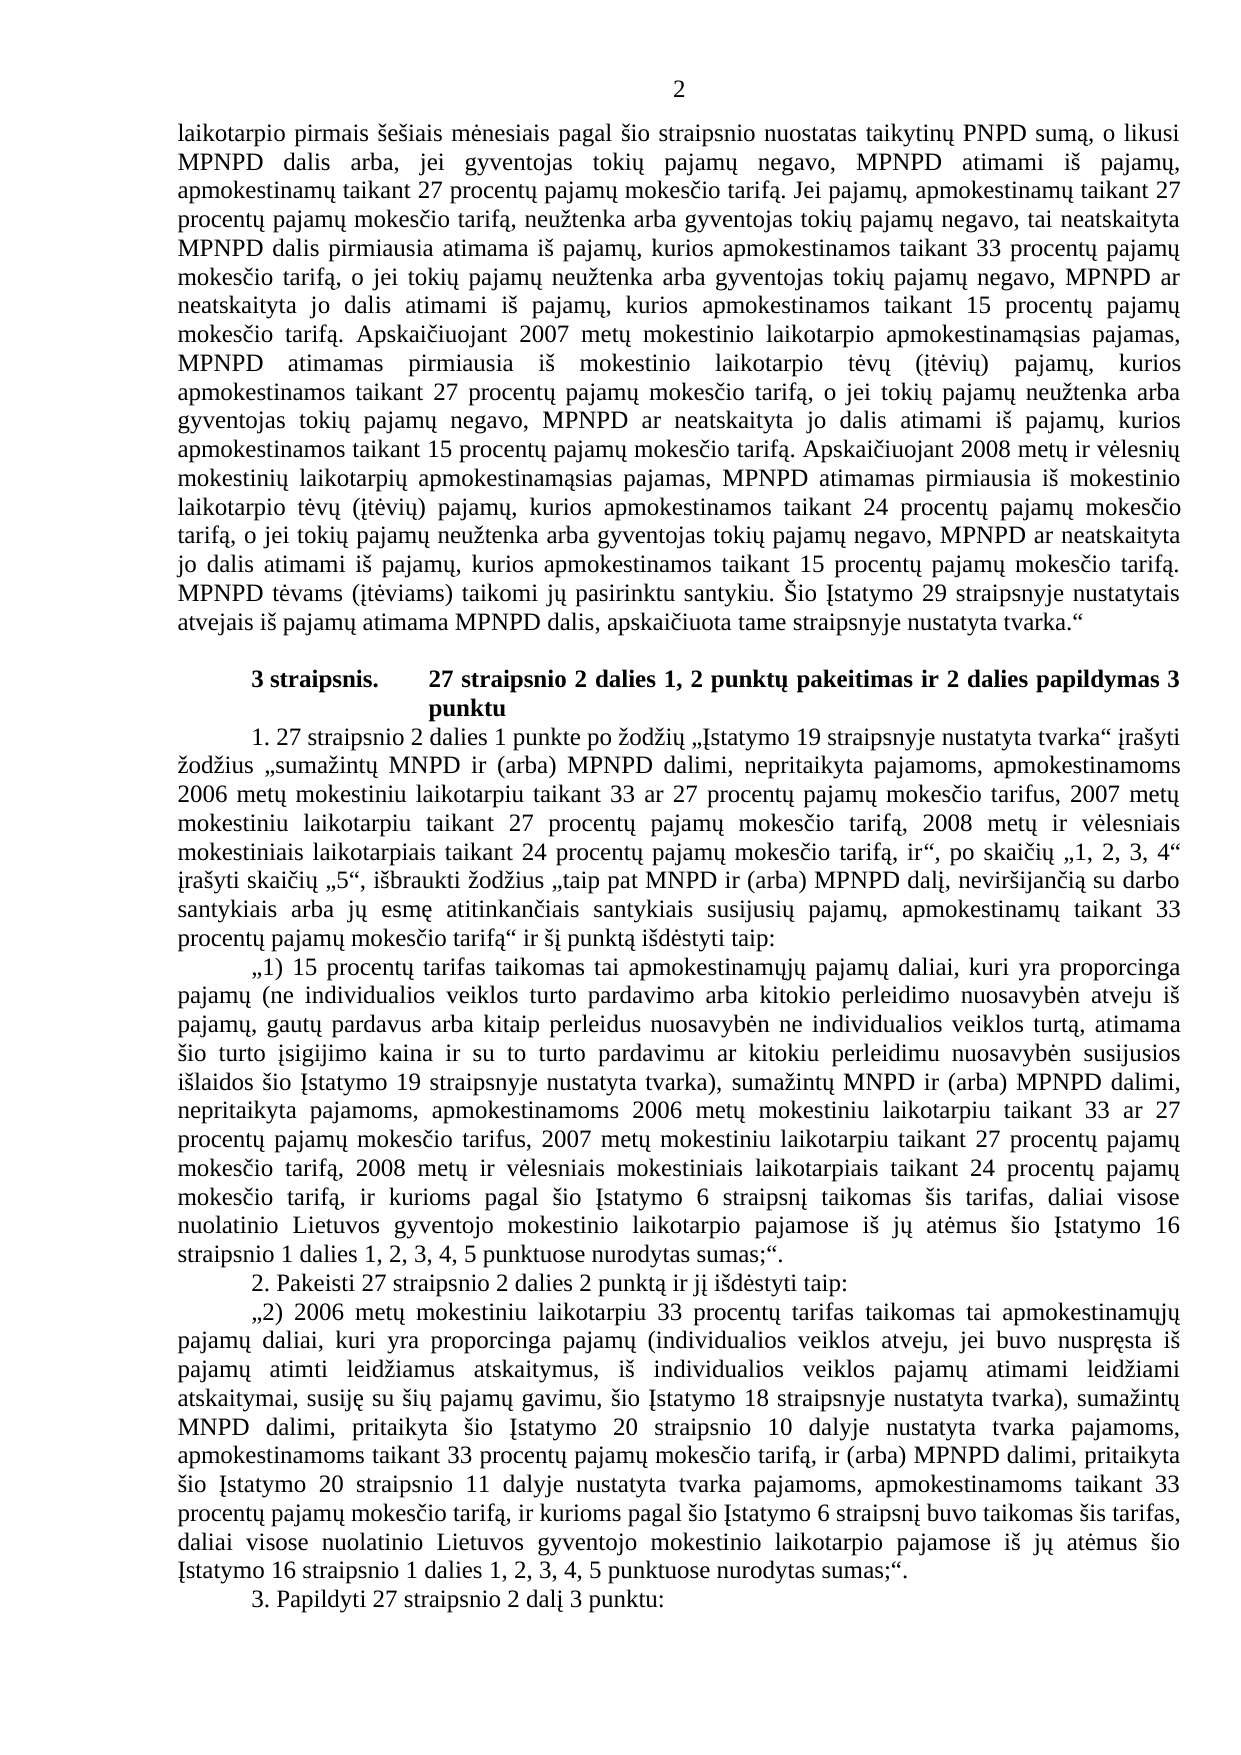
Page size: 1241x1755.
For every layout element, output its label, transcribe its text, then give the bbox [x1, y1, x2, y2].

text „1) 15 procentų tarifas taikomas tai apmokestinamųjų pajamų daliai, kuri yra proporcinga pajamų (ne individualios veiklos turto pardavimo arba kitokio perleidimo nuosavybėn atveju iš pajamų, gautų pardavus arba kitaip perleidus nuosavybėn ne individualios veiklos turtą, atimama šio turto įsigijimo kaina ir su to turto pardavimu ar kitokiu perleidimu nuosavybėn susijusios išlaidos šio Įstatymo 19 straipsnyje nustatyta tvarka), sumažintų MNPD ir (arba) MPNPD dalimi, nepritaikyta pajamoms, apmokestinamoms 2006 metų mokestiniu laikotarpiu taikant 33 ar 27 procentų pajamų mokesčio tarifus, 2007 metų mokestiniu laikotarpiu taikant 27 procentų pajamų mokesčio tarifą, 2008 metų ir vėlesniais mokestiniais laikotarpiais taikant 24 procentų pajamų mokesčio tarifą, ir kurioms pagal šio Įstatymo 6 straipsnį taikomas šis tarifas, daliai visose nuolatinio Lietuvos gyventojo mokestinio laikotarpio pajamose iš jų atėmus šio Įstatymo 16 straipsnio 1 dalies 1, 2, 3, 4, 5 punktuose nurodytas sumas;“. [177, 952, 1181, 1268]
text laikotarpio pirmais šešiais mėnesiais pagal šio straipsnio nuostatas taikytinų PNPD sumą, o likusi MPNPD dalis arba, jei gyventojas tokių pajamų negavo, MPNPD atimami iš pajamų, apmokestinamų taikant 27 procentų pajamų mokesčio tarifą. Jei pajamų, apmokestinamų taikant 27 procentų pajamų mokesčio tarifą, neužtenka arba gyventojas tokių pajamų negavo, tai neatskaityta MPNPD dalis pirmiausia atimama iš pajamų, kurios apmokestinamos taikant 33 procentų pajamų mokesčio tarifą, o jei tokių pajamų neužtenka arba gyventojas tokių pajamų negavo, MPNPD ar neatskaityta jo dalis atimami iš pajamų, kurios apmokestinamos taikant 15 procentų pajamų mokesčio tarifą. Apskaičiuojant 2007 metų mokestinio laikotarpio apmokestinamąsias pajamas, MPNPD atimamas pirmiausia iš mokestinio laikotarpio tėvų (įtėvių) pajamų, kurios apmokestinamos taikant 27 procentų pajamų mokesčio tarifą, o jei tokių pajamų neužtenka arba gyventojas tokių pajamų negavo, MPNPD ar neatskaityta jo dalis atimami iš pajamų, kurios apmokestinamos taikant 15 procentų pajamų mokesčio tarifą. Apskaičiuojant 2008 metų ir vėlesnių mokestinių laikotarpių apmokestinamąsias pajamas, MPNPD atimamas pirmiausia iš mokestinio laikotarpio tėvų (įtėvių) pajamų, kurios apmokestinamos taikant 24 procentų pajamų mokesčio tarifą, o jei tokių pajamų neužtenka arba gyventojas tokių pajamų negavo, MPNPD ar neatskaityta jo dalis atimami iš pajamų, kurios apmokestinamos taikant 15 procentų pajamų mokesčio tarifą. MPNPD tėvams (įtėviams) taikomi jų pasirinktu santykiu. Šio Įstatymo 29 straipsnyje nustatytais atvejais iš pajamų atimama MPNPD dalis, apskaičiuota tame straipsnyje nustatyta tvarka.“ [177, 118, 1181, 636]
text 2. Pakeisti 27 straipsnio 2 dalies 2 punktą ir jį išdėstyti taip: [177, 1268, 1181, 1297]
text 3 straipsnis. 27 straipsnio 2 dalies 1, 2 punktų pakeitimas ir 2 dalies papildymas 3 punktu [251, 664, 1181, 722]
text 1. 27 straipsnio 2 dalies 1 punkte po žodžių „Įstatymo 19 straipsnyje nustatyta tvarka“ įrašyti žodžius „sumažintų MNPD ir (arba) MPNPD dalimi, nepritaikyta pajamoms, apmokestinamoms 2006 metų mokestiniu laikotarpiu taikant 33 ar 27 procentų pajamų mokesčio tarifus, 2007 metų mokestiniu laikotarpiu taikant 27 procentų pajamų mokesčio tarifą, 2008 metų ir vėlesniais mokestiniais laikotarpiais taikant 24 procentų pajamų mokesčio tarifą, ir“, po skaičių „1, 2, 3, 4“ įrašyti skaičių „5“, išbraukti žodžius „taip pat MNPD ir (arba) MPNPD dalį, neviršijančią su darbo santykiais arba jų esmę atitinkančiais santykiais susijusių pajamų, apmokestinamų taikant 33 procentų pajamų mokesčio tarifą“ ir šį punktą išdėstyti taip: [177, 722, 1181, 952]
text 3. Papildyti 27 straipsnio 2 dalį 3 punktu: [177, 1584, 1181, 1613]
text „2) 2006 metų mokestiniu laikotarpiu 33 procentų tarifas taikomas tai apmokestinamųjų pajamų daliai, kuri yra proporcinga pajamų (individualios veiklos atveju, jei buvo nuspręsta iš pajamų atimti leidžiamus atskaitymus, iš individualios veiklos pajamų atimami leidžiami atskaitymai, susiję su šių pajamų gavimu, šio Įstatymo 18 straipsnyje nustatyta tvarka), sumažintų MNPD dalimi, pritaikyta šio Įstatymo 20 straipsnio 10 dalyje nustatyta tvarka pajamoms, apmokestinamoms taikant 33 procentų pajamų mokesčio tarifą, ir (arba) MPNPD dalimi, pritaikyta šio Įstatymo 20 straipsnio 11 dalyje nustatyta tvarka pajamoms, apmokestinamoms taikant 33 procentų pajamų mokesčio tarifą, ir kurioms pagal šio Įstatymo 6 straipsnį buvo taikomas šis tarifas, daliai visose nuolatinio Lietuvos gyventojo mokestinio laikotarpio pajamose iš jų atėmus šio Įstatymo 16 straipsnio 1 dalies 1, 2, 3, 4, 5 punktuose nurodytas sumas;“. [177, 1297, 1181, 1584]
